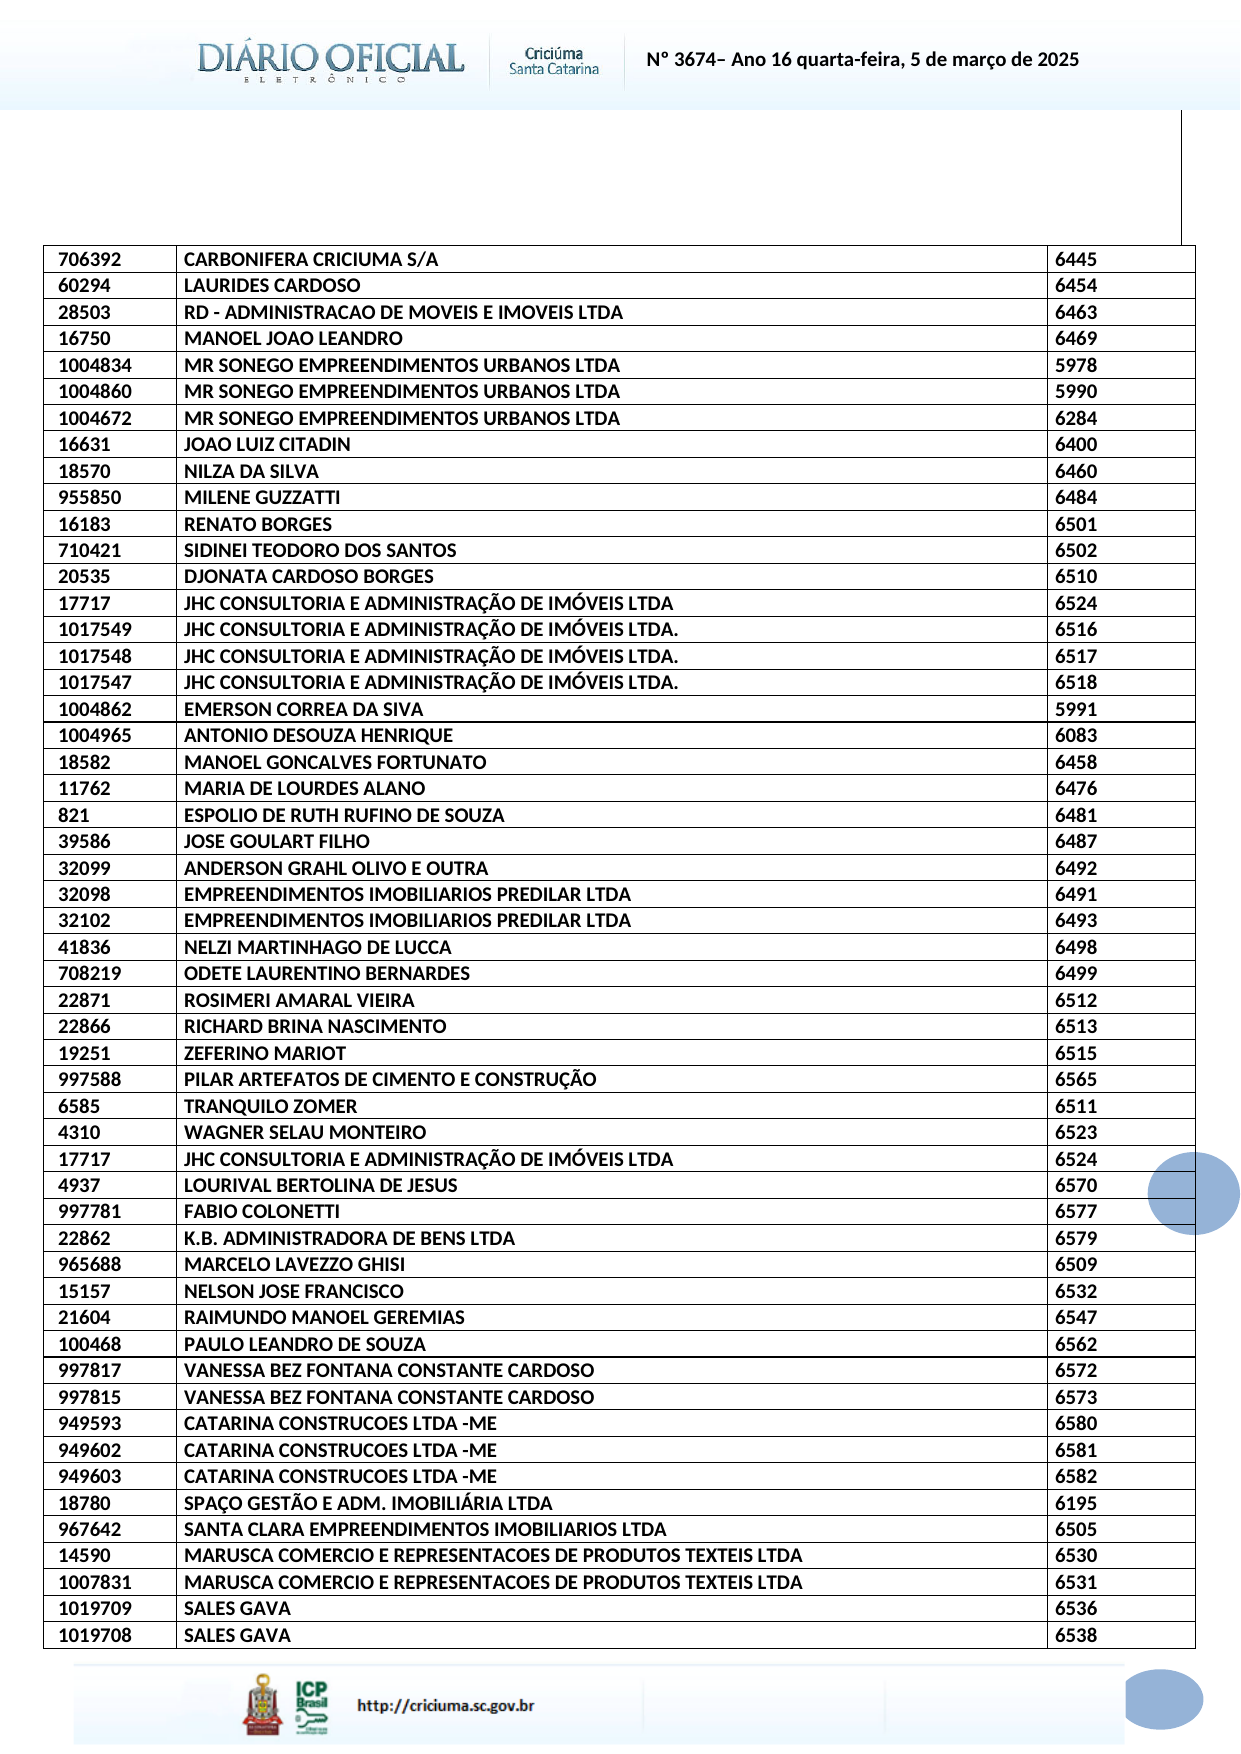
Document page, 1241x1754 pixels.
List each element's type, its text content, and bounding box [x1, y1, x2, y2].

table_cell LOURIVAL BERTOLINA DE JESUS [177, 1172, 1047, 1198]
table_cell MANOEL JOAO LEANDRO [177, 326, 1047, 351]
table_cell 6502 [1048, 537, 1195, 563]
table_cell 6511 [1048, 1093, 1195, 1118]
table_cell 949602 [44, 1437, 176, 1462]
table_cell 6499 [1048, 961, 1195, 986]
table_cell 18570 [44, 458, 176, 483]
table_cell 32098 [44, 881, 176, 907]
table_cell 6484 [1048, 484, 1195, 510]
table_cell 16631 [44, 431, 176, 457]
table_cell 6513 [1048, 1014, 1195, 1039]
table_cell SPAÇO GESTÃO E ADM. IMOBILIÁRIA LTDA [177, 1490, 1047, 1515]
table_cell LAURIDES CARDOSO [177, 273, 1047, 298]
table_cell CATARINA CONSTRUCOES LTDA -ME [177, 1463, 1047, 1489]
table_cell 6400 [1048, 431, 1195, 457]
table_cell JOAO LUIZ CITADIN [177, 431, 1047, 457]
table_cell 4937 [44, 1172, 176, 1198]
table_cell 6572 [1048, 1358, 1195, 1383]
table_cell 708219 [44, 961, 176, 986]
table_cell 15157 [44, 1278, 176, 1303]
table_cell 6481 [1048, 802, 1195, 827]
table_cell SIDINEI TEODORO DOS SANTOS [177, 537, 1047, 563]
table_cell 6562 [1048, 1331, 1195, 1356]
table_cell 6469 [1048, 326, 1195, 351]
table_cell JHC CONSULTORIA E ADMINISTRAÇÃO DE IMÓVEIS LTDA. [177, 643, 1047, 668]
table_cell 16183 [44, 511, 176, 536]
table_cell 39586 [44, 828, 176, 854]
table_cell EMPREENDIMENTOS IMOBILIARIOS PREDILAR LTDA [177, 908, 1047, 933]
table_cell 1004860 [44, 379, 176, 404]
table_cell 6538 [1048, 1622, 1195, 1647]
table_cell 1017549 [44, 617, 176, 642]
table_cell 6523 [1048, 1119, 1195, 1145]
table_cell 5991 [1048, 696, 1195, 721]
table_cell MARUSCA COMERCIO E REPRESENTACOES DE PRODUTOS TEXTEIS LTDA [177, 1569, 1047, 1594]
table_cell 17717 [44, 590, 176, 616]
table_cell 6492 [1048, 855, 1195, 880]
table_cell 997588 [44, 1066, 176, 1092]
table_cell 6512 [1048, 987, 1195, 1012]
table_cell MANOEL GONCALVES FORTUNATO [177, 749, 1047, 774]
table_cell 32102 [44, 908, 176, 933]
table_cell WAGNER SELAU MONTEIRO [177, 1119, 1047, 1145]
table_cell JHC CONSULTORIA E ADMINISTRAÇÃO DE IMÓVEIS LTDA. [177, 670, 1047, 695]
table_cell 6463 [1048, 299, 1195, 324]
table_cell K.B. ADMINISTRADORA DE BENS LTDA [177, 1225, 1047, 1251]
table_cell 6515 [1048, 1040, 1195, 1065]
table_cell MR SONEGO EMPREENDIMENTOS URBANOS LTDA [177, 405, 1047, 430]
table_cell 6565 [1048, 1066, 1195, 1092]
table_cell 6580 [1048, 1410, 1195, 1436]
table_cell 18582 [44, 749, 176, 774]
table_cell 1004862 [44, 696, 176, 721]
table_cell 60294 [44, 273, 176, 298]
table_cell 6491 [1048, 881, 1195, 907]
table_cell 6510 [1048, 564, 1195, 589]
table_cell 6547 [1048, 1305, 1195, 1330]
table_cell 6501 [1048, 511, 1195, 536]
table_cell 6493 [1048, 908, 1195, 933]
table_cell 1019708 [44, 1622, 176, 1647]
table_cell RENATO BORGES [177, 511, 1047, 536]
table_cell 19251 [44, 1040, 176, 1065]
table_cell ODETE LAURENTINO BERNARDES [177, 961, 1047, 986]
table_cell MARIA DE LOURDES ALANO [177, 775, 1047, 801]
table_cell 955850 [44, 484, 176, 510]
table_cell 6524 [1048, 1146, 1195, 1171]
table_cell ANTONIO DESOUZA HENRIQUE [177, 723, 1047, 748]
table_cell VANESSA BEZ FONTANA CONSTANTE CARDOSO [177, 1384, 1047, 1409]
table_cell JOSE GOULART FILHO [177, 828, 1047, 854]
table_cell NELSON JOSE FRANCISCO [177, 1278, 1047, 1303]
table_cell 6531 [1048, 1569, 1195, 1594]
table_cell 4310 [44, 1119, 176, 1145]
table_cell 6573 [1048, 1384, 1195, 1409]
table_cell 6509 [1048, 1252, 1195, 1277]
table_cell DJONATA CARDOSO BORGES [177, 564, 1047, 589]
table_cell TRANQUILO ZOMER [177, 1093, 1047, 1118]
table_cell RD - ADMINISTRACAO DE MOVEIS E IMOVEIS LTDA [177, 299, 1047, 324]
table_cell JHC CONSULTORIA E ADMINISTRAÇÃO DE IMÓVEIS LTDA [177, 1146, 1047, 1171]
table_cell 6487 [1048, 828, 1195, 854]
table_cell 32099 [44, 855, 176, 880]
table_cell 11762 [44, 775, 176, 801]
table_cell 6532 [1048, 1278, 1195, 1303]
table_cell 6585 [44, 1093, 176, 1118]
table_cell 6476 [1048, 775, 1195, 801]
table_cell 18780 [44, 1490, 176, 1515]
table_cell 6577 [1048, 1199, 1161, 1224]
table_cell 965688 [44, 1252, 176, 1277]
table_cell 6518 [1048, 670, 1195, 695]
table_cell 6516 [1048, 617, 1195, 642]
table_cell 710421 [44, 537, 176, 563]
table_cell 6582 [1048, 1463, 1195, 1489]
table_cell 6524 [1048, 590, 1195, 616]
table_cell 5978 [1048, 352, 1195, 377]
table_cell MILENE GUZZATTI [177, 484, 1047, 510]
table_cell 41836 [44, 934, 176, 959]
table_cell 100468 [44, 1331, 176, 1356]
table_cell 1017547 [44, 670, 176, 695]
table_cell 14590 [44, 1543, 176, 1568]
table_cell 22871 [44, 987, 176, 1012]
table_cell PAULO LEANDRO DE SOUZA [177, 1331, 1047, 1356]
table_cell SANTA CLARA EMPREENDIMENTOS IMOBILIARIOS LTDA [177, 1516, 1047, 1542]
table_cell ROSIMERI AMARAL VIEIRA [177, 987, 1047, 1012]
table_cell 21604 [44, 1305, 176, 1330]
table_cell 997815 [44, 1384, 176, 1409]
table_cell CARBONIFERA CRICIUMA S/A [177, 246, 1047, 272]
table_cell CATARINA CONSTRUCOES LTDA -ME [177, 1437, 1047, 1462]
table_cell ZEFERINO MARIOT [177, 1040, 1047, 1065]
table_cell 949593 [44, 1410, 176, 1436]
table_cell 6579 [1048, 1225, 1195, 1251]
table_cell ANDERSON GRAHL OLIVO E OUTRA [177, 855, 1047, 880]
table_cell 6505 [1048, 1516, 1195, 1542]
table_cell 1004672 [44, 405, 176, 430]
table_cell 1017548 [44, 643, 176, 668]
table_cell 6284 [1048, 405, 1195, 430]
table_cell 6498 [1048, 934, 1195, 959]
table_cell 28503 [44, 299, 176, 324]
table_cell MARUSCA COMERCIO E REPRESENTACOES DE PRODUTOS TEXTEIS LTDA [177, 1543, 1047, 1568]
table_cell 1007831 [44, 1569, 176, 1594]
table_cell JHC CONSULTORIA E ADMINISTRAÇÃO DE IMÓVEIS LTDA. [177, 617, 1047, 642]
table_cell 22862 [44, 1225, 176, 1251]
table_cell 1004965 [44, 723, 176, 748]
table_cell FABIO COLONETTI [177, 1199, 1047, 1224]
table_cell 6454 [1048, 273, 1195, 298]
table_cell 6530 [1048, 1543, 1195, 1568]
table_cell 6195 [1048, 1490, 1195, 1515]
table_cell 5990 [1048, 379, 1195, 404]
table_cell 706392 [44, 246, 176, 272]
table_cell 997817 [44, 1358, 176, 1383]
table_cell RAIMUNDO MANOEL GEREMIAS [177, 1305, 1047, 1330]
table_cell 6581 [1048, 1437, 1195, 1462]
table_cell VANESSA BEZ FONTANA CONSTANTE CARDOSO [177, 1358, 1047, 1383]
table_cell 997781 [44, 1199, 176, 1224]
table_cell 6460 [1048, 458, 1195, 483]
table_cell CATARINA CONSTRUCOES LTDA -ME [177, 1410, 1047, 1436]
table_cell 1019709 [44, 1596, 176, 1621]
table_cell 949603 [44, 1463, 176, 1489]
table_cell 967642 [44, 1516, 176, 1542]
table_cell 20535 [44, 564, 176, 589]
table_cell 6570 [1048, 1172, 1153, 1198]
table_cell RICHARD BRINA NASCIMENTO [177, 1014, 1047, 1039]
table_cell NILZA DA SILVA [177, 458, 1047, 483]
table_cell SALES GAVA [177, 1596, 1047, 1621]
table_cell SALES GAVA [177, 1622, 1047, 1647]
table_cell 22866 [44, 1014, 176, 1039]
table_cell 16750 [44, 326, 176, 351]
table_cell 6083 [1048, 723, 1195, 748]
table_cell NELZI MARTINHAGO DE LUCCA [177, 934, 1047, 959]
table_cell EMPREENDIMENTOS IMOBILIARIOS PREDILAR LTDA [177, 881, 1047, 907]
table_cell 17717 [44, 1146, 176, 1171]
table_cell MR SONEGO EMPREENDIMENTOS URBANOS LTDA [177, 379, 1047, 404]
table_cell JHC CONSULTORIA E ADMINISTRAÇÃO DE IMÓVEIS LTDA [177, 590, 1047, 616]
table_cell EMERSON CORREA DA SIVA [177, 696, 1047, 721]
table_cell 1004834 [44, 352, 176, 377]
table_cell 6536 [1048, 1596, 1195, 1621]
table_cell 6445 [1048, 246, 1195, 272]
table_cell 6517 [1048, 643, 1195, 668]
table_cell ESPOLIO DE RUTH RUFINO DE SOUZA [177, 802, 1047, 827]
table_cell PILAR ARTEFATOS DE CIMENTO E CONSTRUÇÃO [177, 1066, 1047, 1092]
table_cell 821 [44, 802, 176, 827]
table_cell MR SONEGO EMPREENDIMENTOS URBANOS LTDA [177, 352, 1047, 377]
table_cell MARCELO LAVEZZO GHISI [177, 1252, 1047, 1277]
table_cell 6458 [1048, 749, 1195, 774]
